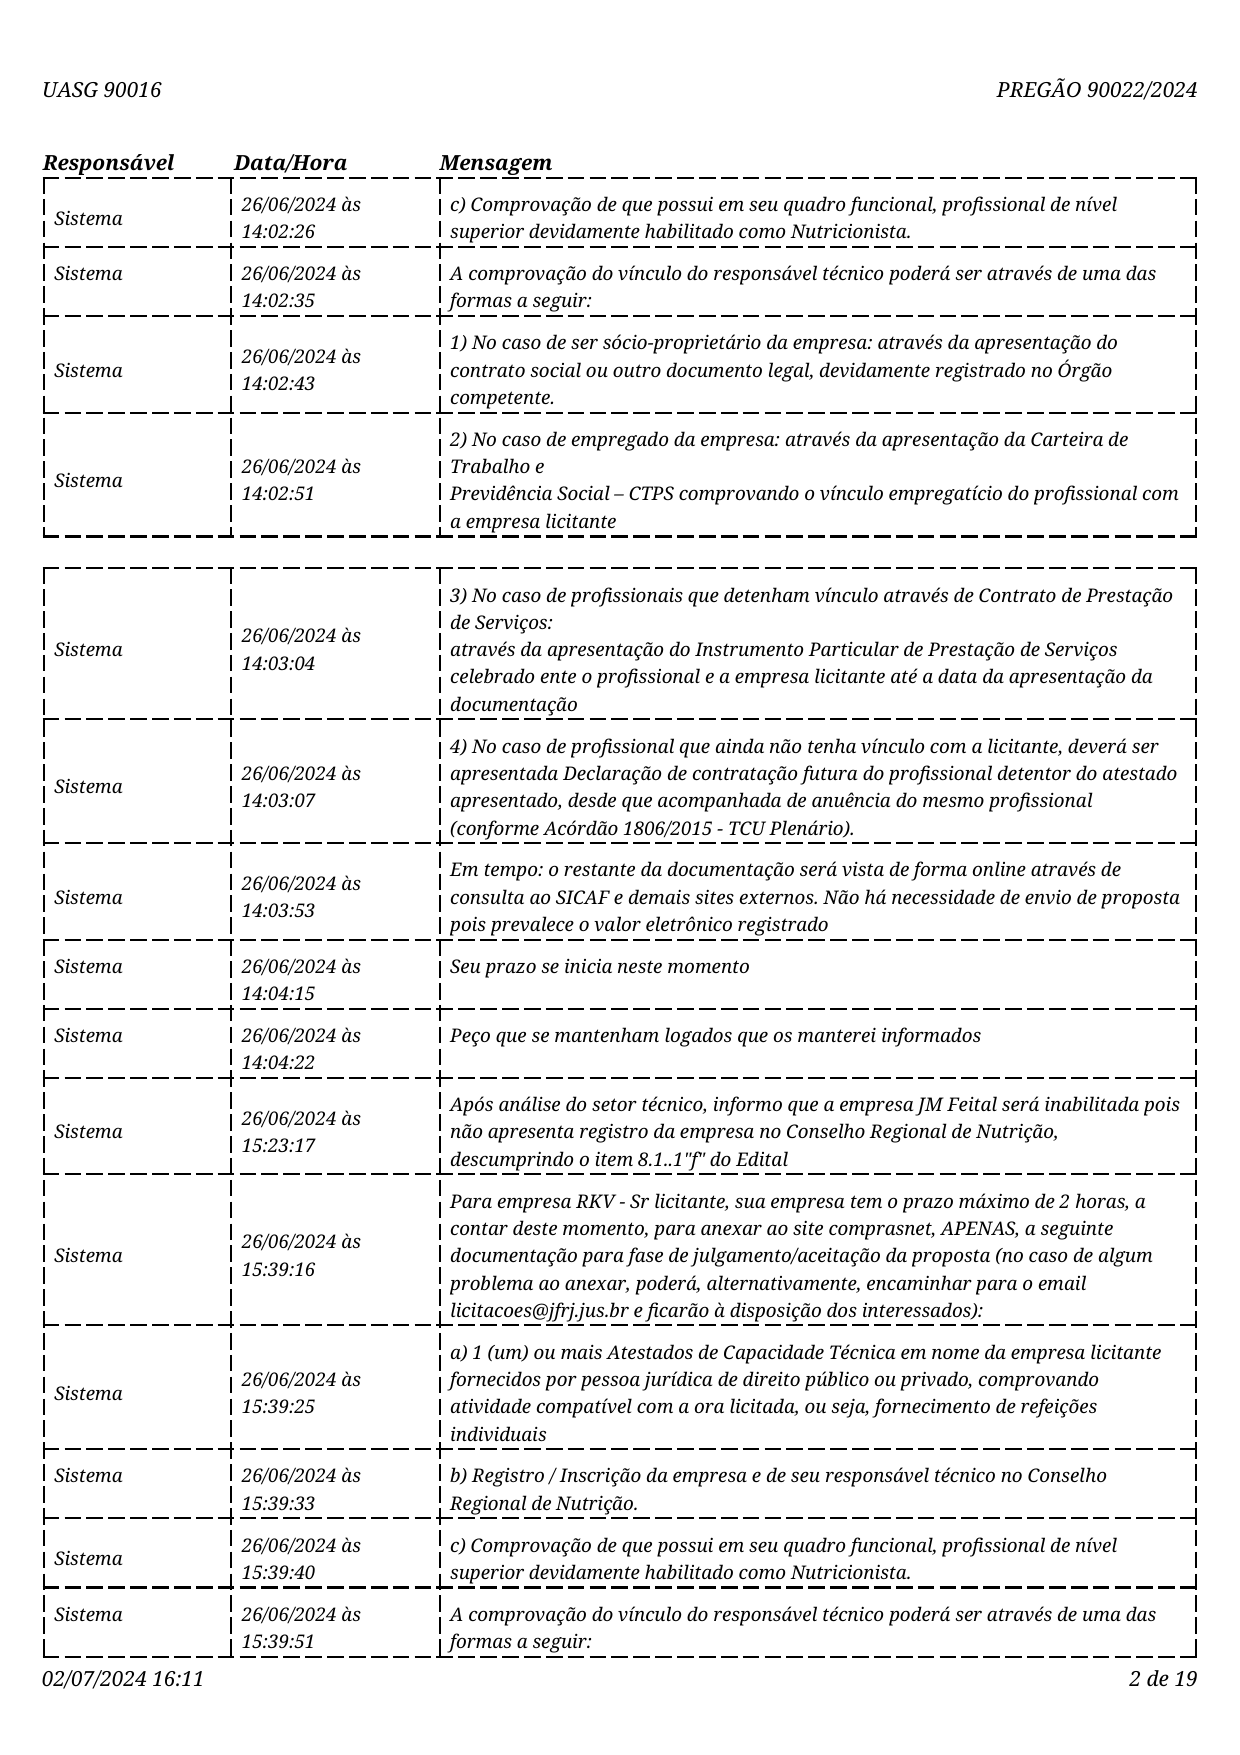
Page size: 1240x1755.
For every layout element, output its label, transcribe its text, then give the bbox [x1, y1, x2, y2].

table_cell Sistema [44, 1448, 231, 1517]
table_cell 4) No caso de profissional que ainda não tenha vínculo com a licitante, deverá ser apresentada Declaração de contratação futura do profissional detentor do atestado apresentado, desde que acompanhada de anuência do mesmo profissional (conforme Acórdão 1806/2015 - TCU Plenário). [440, 718, 1196, 842]
table_cell 26/06/2024 às 14:03:53 [231, 842, 439, 938]
table_cell Sistema [44, 412, 231, 535]
table_cell b) Registro / Inscrição da empresa e de seu responsável técnico no Conselho Regional de Nutrição. [440, 1448, 1196, 1517]
table_cell 26/06/2024 às 15:39:25 [231, 1324, 439, 1448]
table_header 26/06/2024 às 14:03:04 [231, 567, 439, 718]
table_cell Sistema [44, 315, 231, 412]
table_cell Sistema [44, 842, 231, 938]
table_cell 26/06/2024 às 14:02:43 [231, 315, 439, 412]
table_cell 26/06/2024 às 15:39:33 [231, 1448, 439, 1517]
table_cell Sistema [44, 1517, 231, 1586]
table_cell 26/06/2024 às 15:39:51 [231, 1586, 439, 1656]
table_cell Sistema [44, 1008, 231, 1077]
table_cell 26/06/2024 às 15:39:40 [231, 1517, 439, 1586]
table_cell 26/06/2024 às 14:02:26 [231, 177, 439, 246]
table_cell Sistema [44, 177, 231, 246]
table_cell Sistema [44, 1173, 231, 1324]
table_cell 26/06/2024 às 14:04:15 [231, 939, 439, 1008]
table_header Sistema [44, 567, 231, 718]
table_header 3) No caso de profissionais que detenham vínculo através de Contrato de Prestação de Serviços: através da apresentação do Instrumento Particular de Prestação de Serviços celebrado ente o profissional e a empresa licitante até a data da apresentação da documentação [440, 567, 1196, 718]
table_cell 26/06/2024 às 15:23:17 [231, 1077, 439, 1173]
table_cell c) Comprovação de que possui em seu quadro funcional, profissional de nível superior devidamente habilitado como Nutricionista. [440, 1517, 1196, 1586]
table_cell A comprovação do vínculo do responsável técnico poderá ser através de uma das formas a seguir: [440, 1586, 1196, 1656]
table_cell Após análise do setor técnico, informo que a empresa JM Feital será inabilitada pois não apresenta registro da empresa no Conselho Regional de Nutrição, descumprindo o item 8.1..1"f" do Edital [440, 1077, 1196, 1173]
table_cell a) 1 (um) ou mais Atestados de Capacidade Técnica em nome da empresa licitante fornecidos por pessoa jurídica de direito público ou privado, comprovando atividade compatível com a ora licitada, ou seja, fornecimento de refeições individuais [440, 1324, 1196, 1448]
table_cell Sistema [44, 246, 231, 315]
table_cell 26/06/2024 às 14:03:07 [231, 718, 439, 842]
table_cell 26/06/2024 às 14:02:35 [231, 246, 439, 315]
table_cell Para empresa RKV - Sr licitante, sua empresa tem o prazo máximo de 2 horas, a contar deste momento, para anexar ao site comprasnet, APENAS, a seguinte documentação para fase de julgamento/aceitação da proposta (no caso de algum problema ao anexar, poderá, alternativamente, encaminhar para o email licitacoes@jfrj.jus.br e ficarão à disposição dos interessados): [440, 1173, 1196, 1324]
table_cell A comprovação do vínculo do responsável técnico poderá ser através de uma das formas a seguir: [440, 246, 1196, 315]
table_cell Seu prazo se inicia neste momento [440, 939, 1196, 1008]
table_cell Sistema [44, 1586, 231, 1656]
table_cell Sistema [44, 1324, 231, 1448]
table_cell Sistema [44, 939, 231, 1008]
table_cell Sistema [44, 718, 231, 842]
table_cell Em tempo: o restante da documentação será vista de forma online através de consulta ao SICAF e demais sites externos. Não há necessidade de envio de proposta pois prevalece o valor eletrônico registrado [440, 842, 1196, 938]
table_cell 26/06/2024 às 14:04:22 [231, 1008, 439, 1077]
table_cell 26/06/2024 às 15:39:16 [231, 1173, 439, 1324]
table_cell Sistema [44, 1077, 231, 1173]
table_cell c) Comprovação de que possui em seu quadro funcional, profissional de nível superior devidamente habilitado como Nutricionista. [440, 177, 1196, 246]
table_cell 1) No caso de ser sócio-proprietário da empresa: através da apresentação do contrato social ou outro documento legal, devidamente registrado no Órgão competente. [440, 315, 1196, 412]
table_cell Peço que se mantenham logados que os manterei informados [440, 1008, 1196, 1077]
table_cell 26/06/2024 às 14:02:51 [231, 412, 439, 535]
table_cell 2) No caso de empregado da empresa: através da apresentação da Carteira de Trabalho e Previdência Social – CTPS comprovando o vínculo empregatício do profissional com a empresa licitante [440, 412, 1196, 535]
